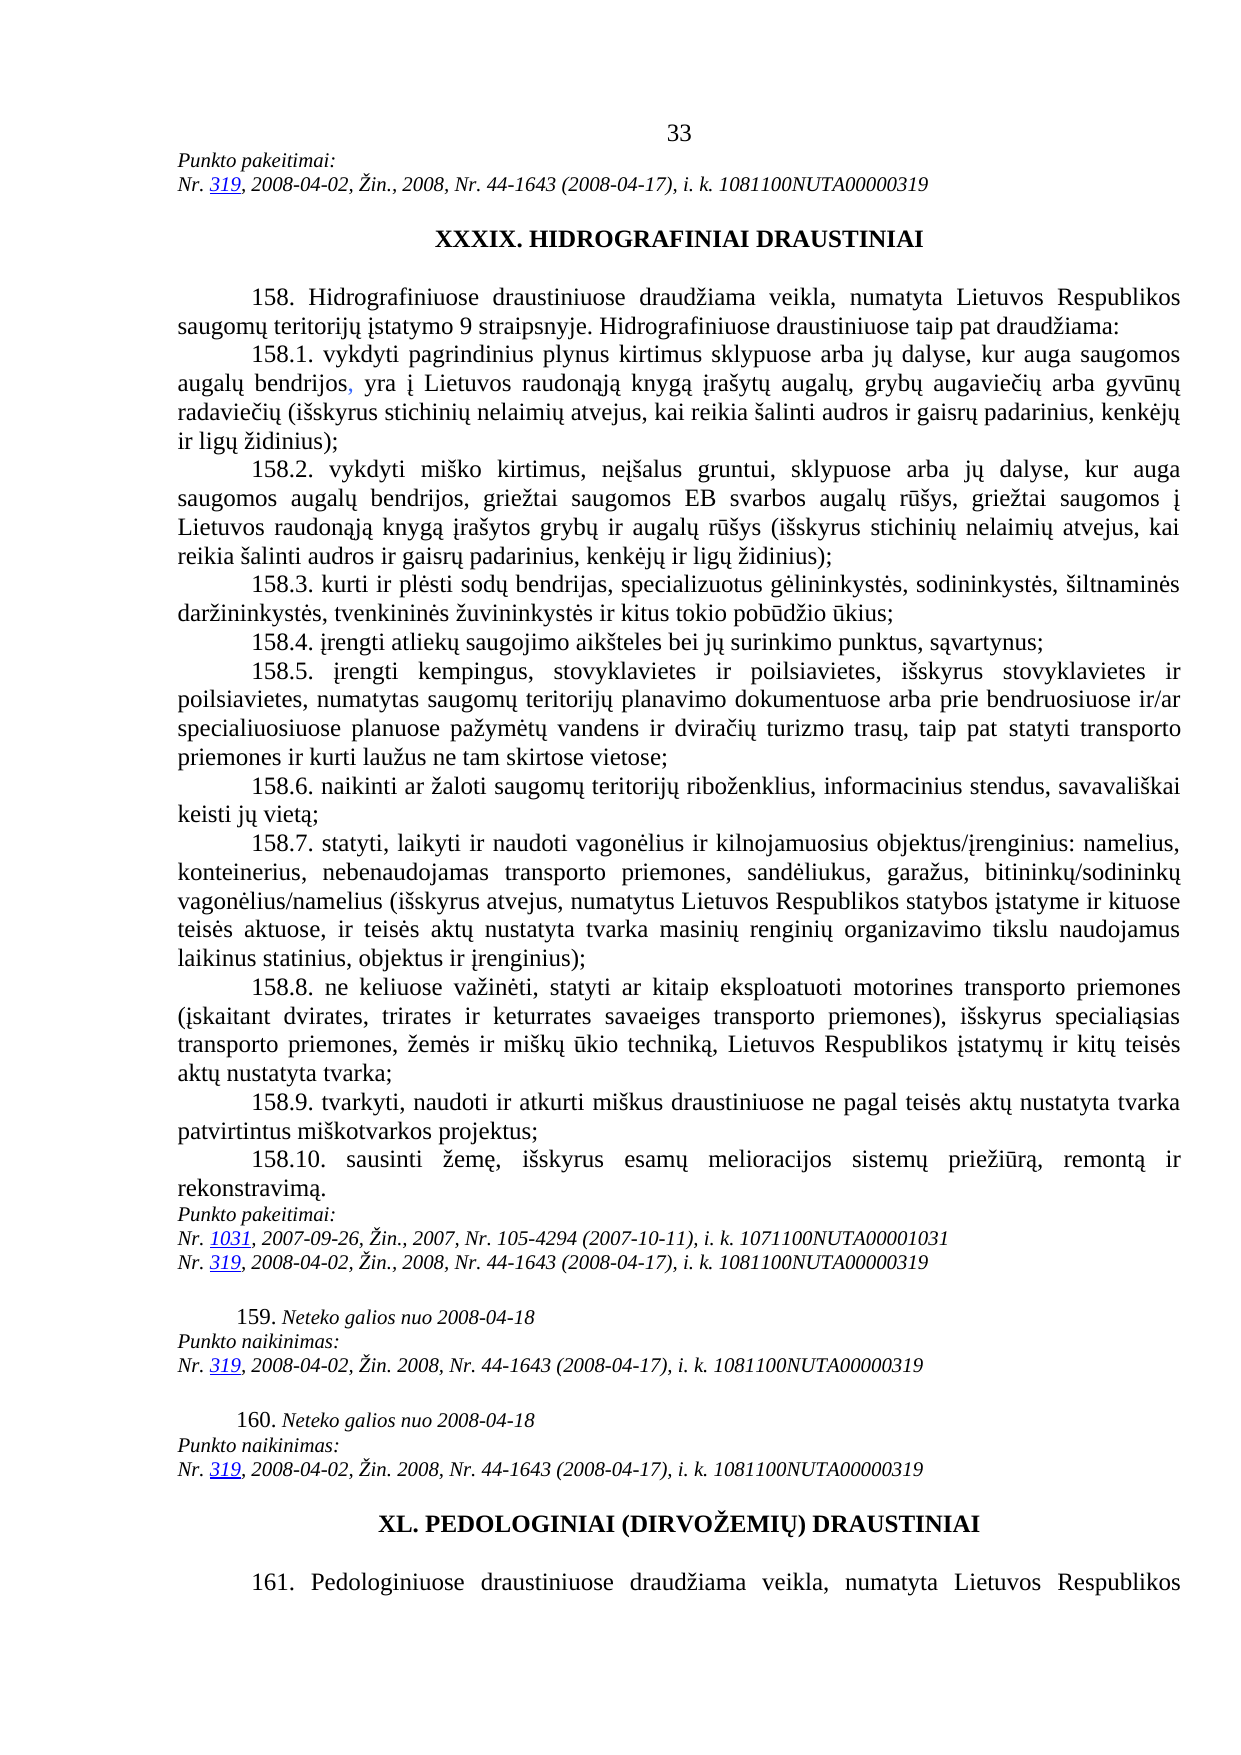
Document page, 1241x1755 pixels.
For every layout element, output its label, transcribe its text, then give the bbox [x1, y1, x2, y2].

text 158.4. įrengti atliekų saugojimo aikšteles bei jų surinkimo punktus, sąvartynus; [177, 627, 1181, 656]
text 158.7. statyti, laikyti ir naudoti vagonėlius ir kilnojamuosius objektus/įrenginius: namelius, konteinerius, nebenaudojamas transporto priemones, sandėliukus, garažus, bitininkų/sodininkų vagonėlius/namelius (išskyrus atvejus, numatytus Lietuvos Respublikos statybos įstatyme ir kituose teisės aktuose, ir teisės aktų nustatyta tvarka masinių renginių organizavimo tikslu naudojamus laikinus statinius, objektus ir įrenginius); [177, 828, 1181, 972]
text Nr. 319, 2008-04-02, Žin. 2008, Nr. 44-1643 (2008-04-17), i. k. 1081100NUTA00000319 [177, 1353, 1181, 1377]
text 158.6. naikinti ar žaloti saugomų teritorijų riboženklius, informacinius stendus, savavališkai keisti jų vietą; [177, 771, 1181, 828]
text 158. Hidrografiniuose draustiniuose draudžiama veikla, numatyta Lietuvos Respublikos saugomų teritorijų įstatymo 9 straipsnyje. Hidrografiniuose draustiniuose taip pat draudžiama: [177, 282, 1181, 339]
text 160. Neteko galios nuo 2008-04-18 [177, 1406, 1181, 1432]
text 158.9. tvarkyti, naudoti ir atkurti miškus draustiniuose ne pagal teisės aktų nustatyta tvarka patvirtintus miškotvarkos projektus; [177, 1087, 1181, 1144]
text 158.1. vykdyti pagrindinius plynus kirtimus sklypuose arba jų dalyse, kur auga saugomos augalų bendrijos, yra į Lietuvos raudonąją knygą įrašytų augalų, grybų augaviečių arba gyvūnų radaviečių (išskyrus stichinių nelaimių atvejus, kai reikia šalinti audros ir gaisrų padarinius, kenkėjų ir ligų židinius); [177, 339, 1181, 454]
text 158.2. vykdyti miško kirtimus, neįšalus gruntui, sklypuose arba jų dalyse, kur auga saugomos augalų bendrijos, griežtai saugomos EB svarbos augalų rūšys, griežtai saugomos į Lietuvos raudonąją knygą įrašytos grybų ir augalų rūšys (išskyrus stichinių nelaimių atvejus, kai reikia šalinti audros ir gaisrų padarinius, kenkėjų ir ligų židinius); [177, 454, 1181, 569]
text Punkto naikinimas: [177, 1432, 1181, 1457]
text 158.8. ne keliuose važinėti, statyti ar kitaip eksploatuoti motorines transporto priemones (įskaitant dvirates, trirates ir keturrates savaeiges transporto priemones), išskyrus specialiąsias transporto priemones, žemės ir miškų ūkio techniką, Lietuvos Respublikos įstatymų ir kitų teisės aktų nustatyta tvarka; [177, 972, 1181, 1087]
text Nr. 1031, 2007-09-26, Žin., 2007, Nr. 105-4294 (2007-10-11), i. k. 1071100NUTA00001031 [177, 1226, 1181, 1250]
text XL. PEDOLOGINIAI (DIRVOŽEMIŲ) DRAUSTINIAI [177, 1509, 1181, 1538]
text Nr. 319, 2008-04-02, Žin., 2008, Nr. 44-1643 (2008-04-17), i. k. 1081100NUTA00000319 [177, 1250, 1181, 1274]
text 161. Pedologiniuose draustiniuose draudžiama veikla, numatyta Lietuvos Respublikos [177, 1567, 1181, 1596]
text Nr. 319, 2008-04-02, Žin. 2008, Nr. 44-1643 (2008-04-17), i. k. 1081100NUTA00000319 [177, 1457, 1181, 1481]
text Nr. 319, 2008-04-02, Žin., 2008, Nr. 44-1643 (2008-04-17), i. k. 1081100NUTA00000319 [177, 172, 1181, 196]
text 159. Neteko galios nuo 2008-04-18 [177, 1303, 1181, 1329]
text XXXIX. HIDROGRAFINIAI DRAUSTINIAI [177, 224, 1181, 253]
text 158.5. įrengti kempingus, stovyklavietes ir poilsiavietes, išskyrus stovyklavietes ir poilsiavietes, numatytas saugomų teritorijų planavimo dokumentuose arba prie bendruosiuose ir/ar specialiuosiuose planuose pažymėtų vandens ir dviračių turizmo trasų, taip pat statyti transporto priemones ir kurti laužus ne tam skirtose vietose; [177, 656, 1181, 771]
text Punkto pakeitimai: [177, 148, 1181, 172]
text 158.10. sausinti žemę, išskyrus esamų melioracijos sistemų priežiūrą, remontą ir rekonstravimą. [177, 1144, 1181, 1202]
text 158.3. kurti ir plėsti sodų bendrijas, specializuotus gėlininkystės, sodininkystės, šiltnaminės daržininkystės, tvenkininės žuvininkystės ir kitus tokio pobūdžio ūkius; [177, 569, 1181, 627]
text Punkto naikinimas: [177, 1329, 1181, 1353]
text Punkto pakeitimai: [177, 1202, 1181, 1226]
